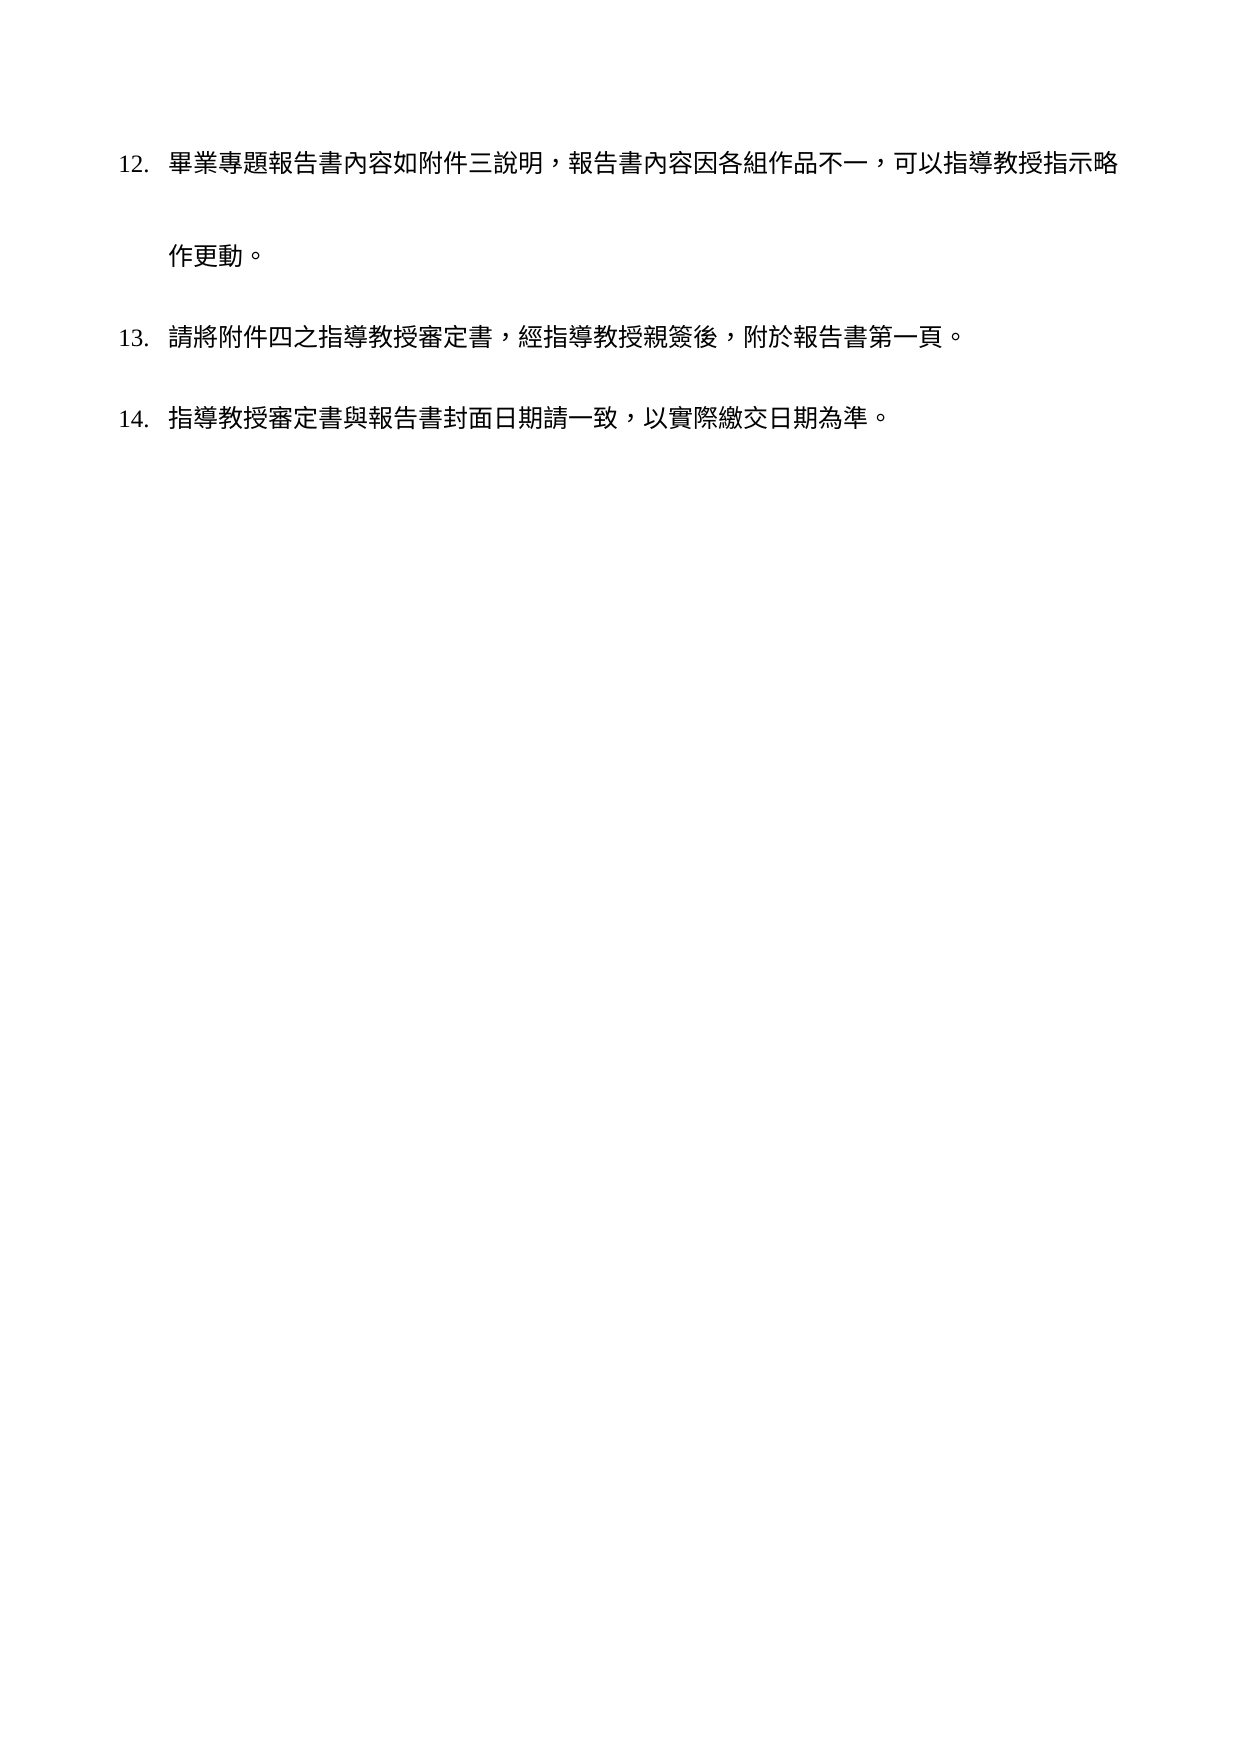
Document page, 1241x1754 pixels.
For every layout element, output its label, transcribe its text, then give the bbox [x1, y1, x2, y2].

list 畢業專題報告書內容如附件三說明，報告書內容因各組作品不一，可以指導教授指示略作更動。 [118, 119, 1122, 276]
list 請將附件四之指導教授審定書，經指導教授親簽後，附於報告書第一頁。 [118, 294, 1122, 356]
list 指導教授審定書與報告書封面日期請一致，以實際繳交日期為準。 [118, 374, 1122, 437]
